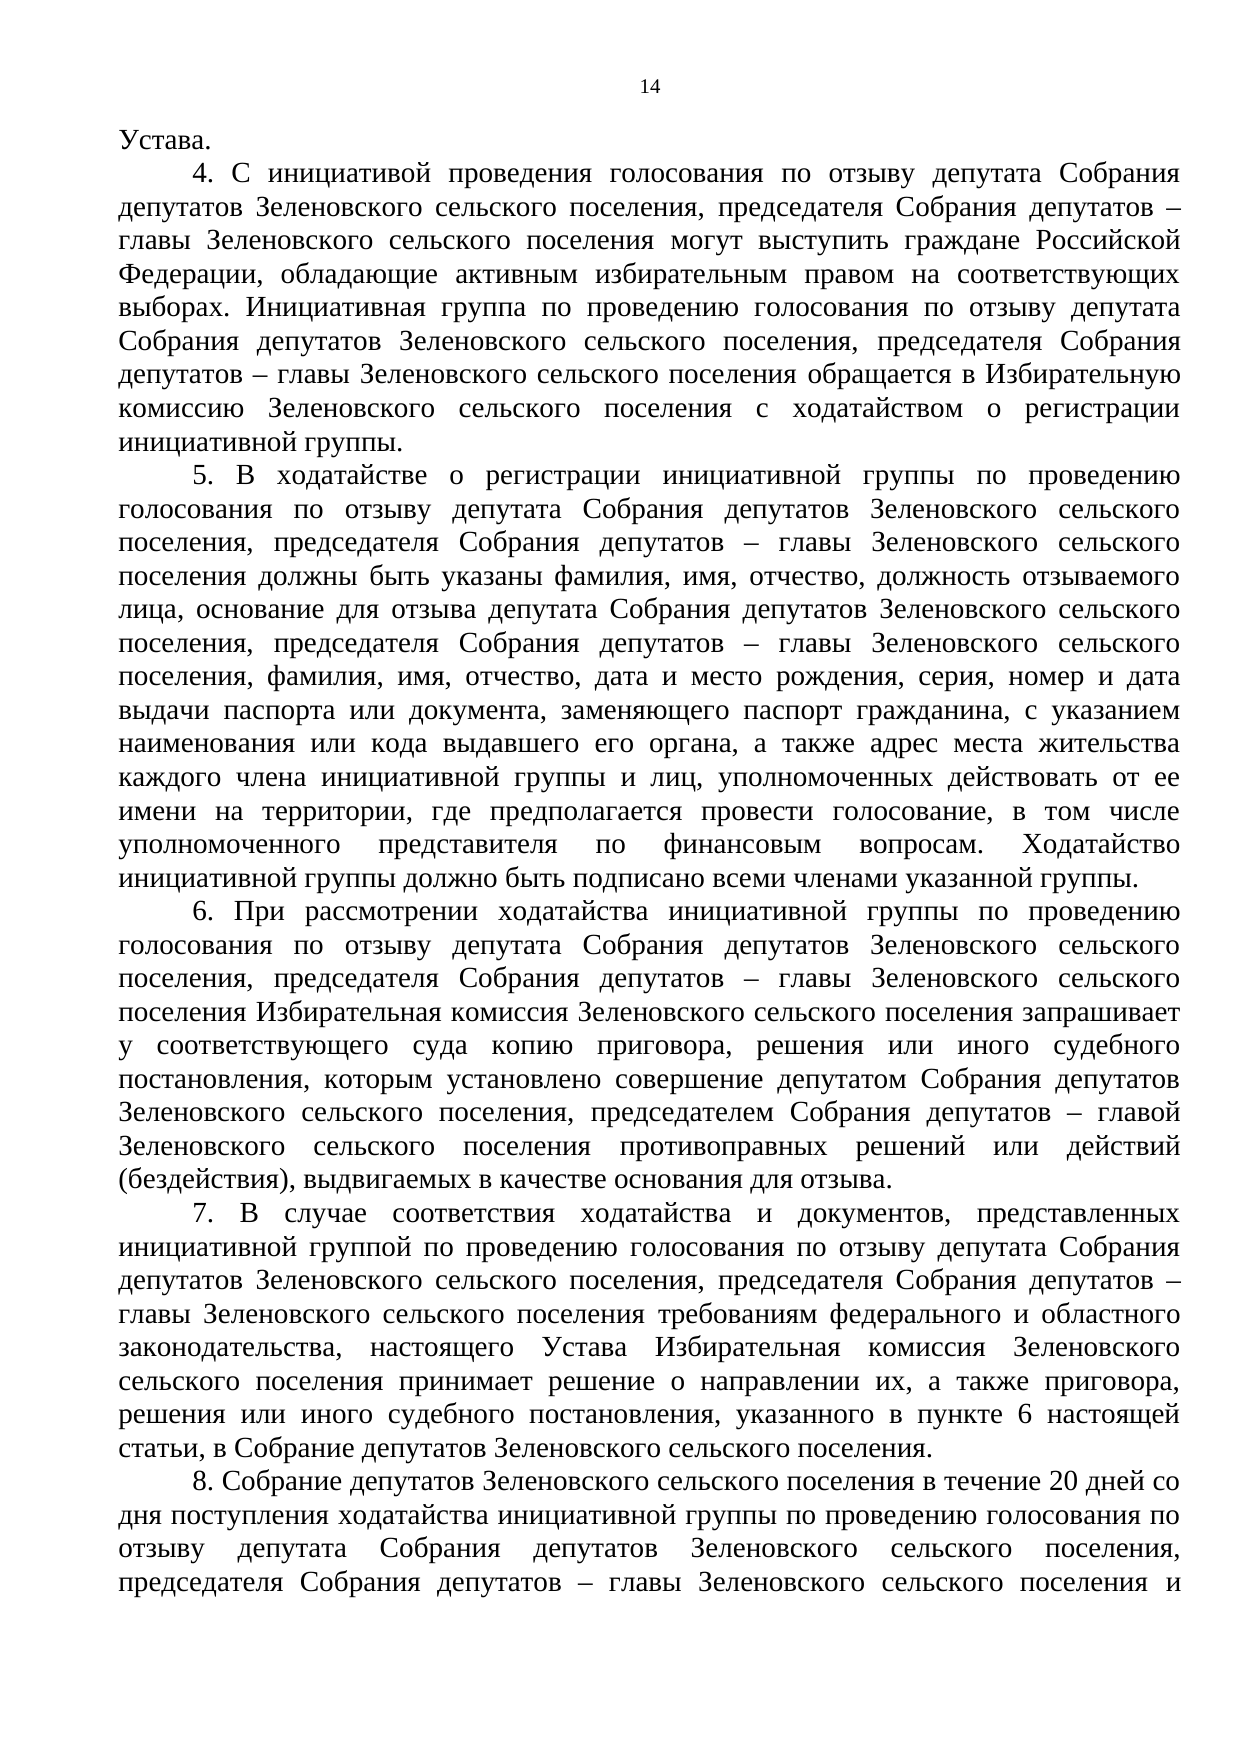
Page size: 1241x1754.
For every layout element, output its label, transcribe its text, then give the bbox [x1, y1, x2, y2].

text 7. В случае соответствия ходатайства и документов, представленных инициативной группой по проведению голосования по отзыву депутата Собрания депутатов Зеленовского сельского поселения, председателя Собрания депутатов – главы Зеленовского сельского поселения требованиям федерального и областного законодательства, настоящего Устава Избирательная комиссия Зеленовского сельского поселения принимает решение о направлении их, а также приговора, решения или иного судебного постановления, указанного в пункте 6 настоящей статьи, в Собрание депутатов Зеленовского сельского поселения. [118, 1195, 1181, 1463]
text 5. В ходатайстве о регистрации инициативной группы по проведению голосования по отзыву депутата Собрания депутатов Зеленовского сельского поселения, председателя Собрания депутатов – главы Зеленовского сельского поселения должны быть указаны фамилия, имя, отчество, должность отзываемого лица, основание для отзыва депутата Собрания депутатов Зеленовского сельского поселения, председателя Собрания депутатов – главы Зеленовского сельского поселения, фамилия, имя, отчество, дата и место рождения, серия, номер и дата выдачи паспорта или документа, заменяющего паспорт гражданина, с указанием наименования или кода выдавшего его органа, а также адрес места жительства каждого члена инициативной группы и лиц, уполномоченных действовать от ее имени на территории, где предполагается провести голосование, в том числе уполномоченного представителя по финансовым вопросам. Ходатайство инициативной группы должно быть подписано всеми членами указанной группы. [118, 457, 1181, 893]
text 6. При рассмотрении ходатайства инициативной группы по проведению голосования по отзыву депутата Собрания депутатов Зеленовского сельского поселения, председателя Собрания депутатов – главы Зеленовского сельского поселения Избирательная комиссия Зеленовского сельского поселения запрашивает у соответствующего суда копию приговора, решения или иного судебного постановления, которым установлено совершение депутатом Собрания депутатов Зеленовского сельского поселения, председателем Собрания депутатов – главой Зеленовского сельского поселения противоправных решений или действий (бездействия), выдвигаемых в качестве основания для отзыва. [118, 893, 1181, 1195]
text 4. С инициативой проведения голосования по отзыву депутата Собрания депутатов Зеленовского сельского поселения, председателя Собрания депутатов – главы Зеленовского сельского поселения могут выступить граждане Российской Федерации, обладающие активным избирательным правом на соответствующих выборах. Инициативная группа по проведению голосования по отзыву депутата Собрания депутатов Зеленовского сельского поселения, председателя Собрания депутатов – главы Зеленовского сельского поселения обращается в Избирательную комиссию Зеленовского сельского поселения с ходатайством о регистрации инициативной группы. [118, 155, 1181, 457]
text 8. Собрание депутатов Зеленовского сельского поселения в течение 20 дней со дня поступления ходатайства инициативной группы по проведению голосования по отзыву депутата Собрания депутатов Зеленовского сельского поселения, председателя Собрания депутатов – главы Зеленовского сельского поселения и [118, 1463, 1181, 1598]
text Устава. [118, 122, 1181, 155]
